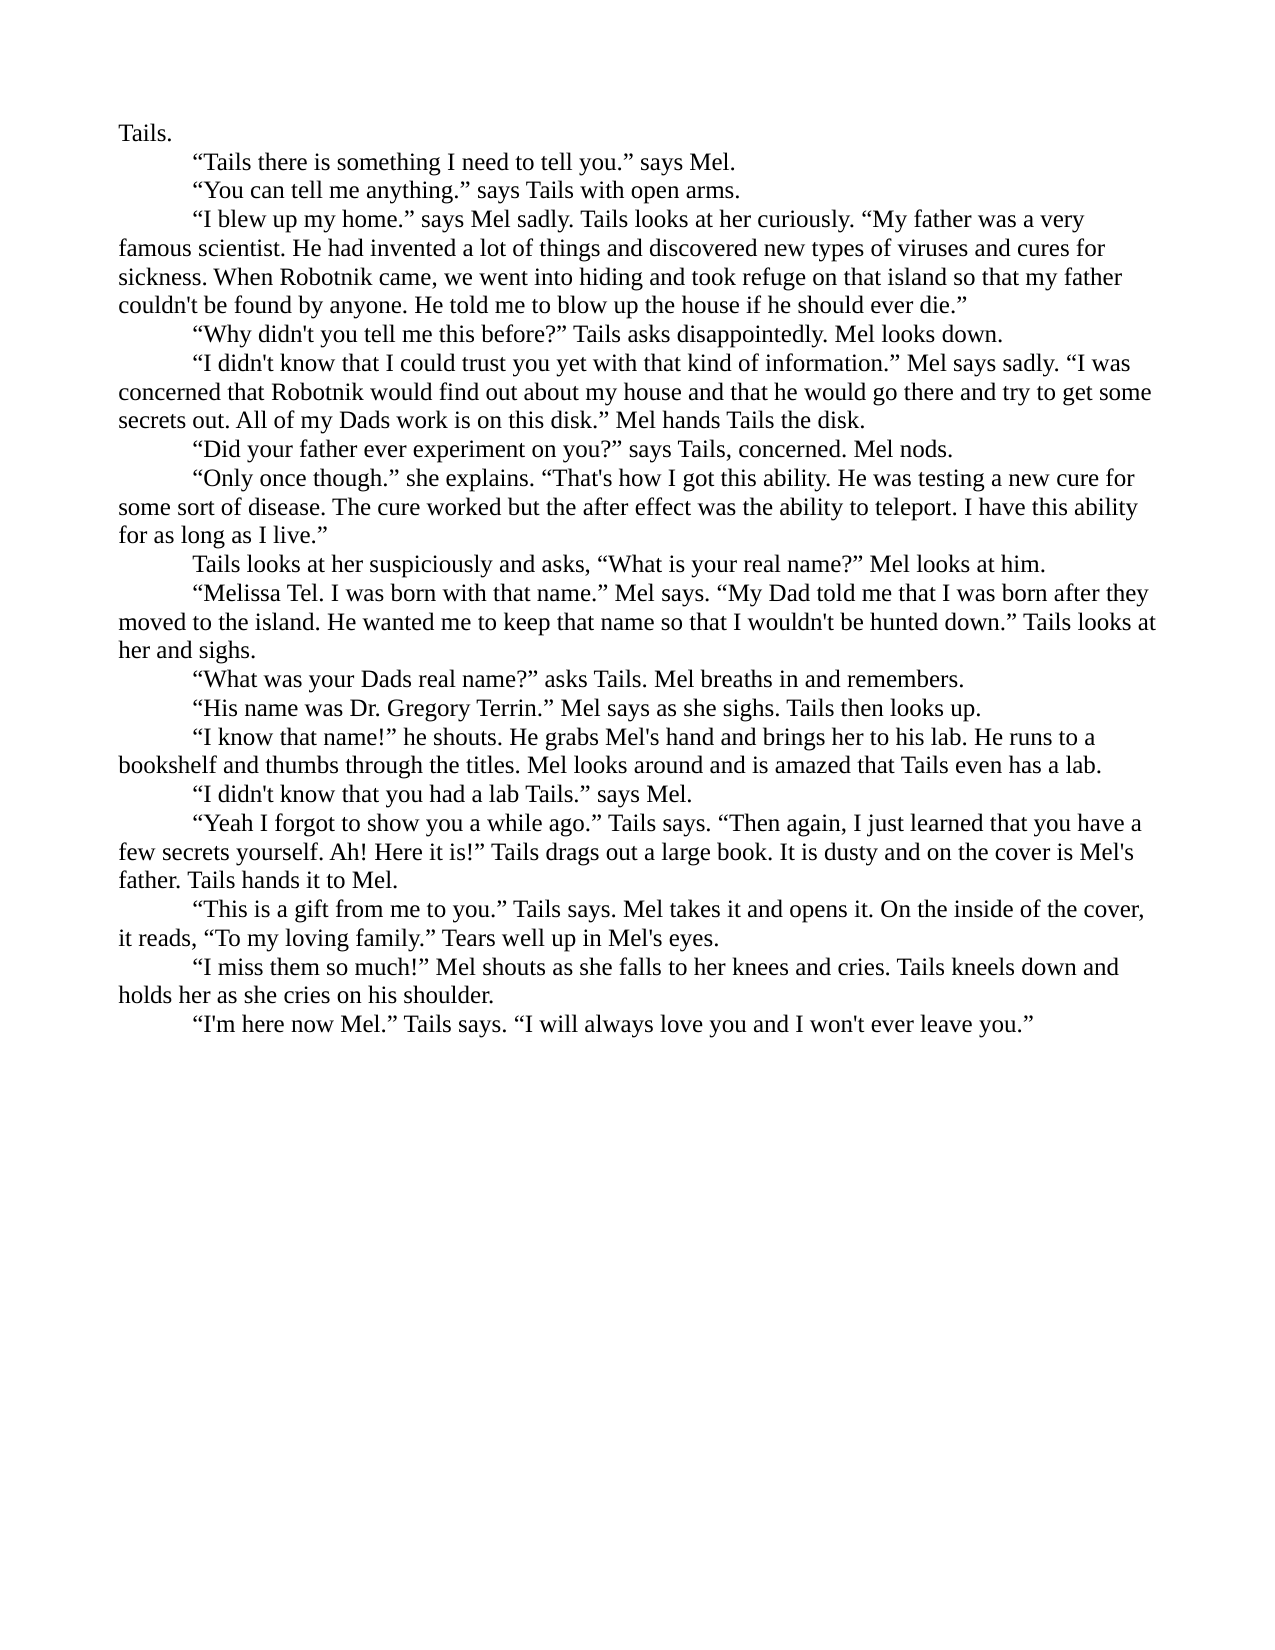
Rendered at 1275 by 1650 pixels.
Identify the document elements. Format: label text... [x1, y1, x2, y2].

text “Only once though.” she explains. “That's how I got this ability. He was testing a new cure for some sort of disease. The cure worked but the after effect was the ability to teleport. I have this ability for as long as I live.” [118, 463, 1157, 549]
text “I didn't know that you had a lab Tails.” says Mel. [118, 779, 1157, 808]
text “His name was Dr. Gregory Terrin.” Mel says as she sighs. Tails then looks up. [118, 693, 1157, 722]
text “I miss them so much!” Mel shouts as she falls to her knees and cries. Tails kneels down and holds her as she cries on his shoulder. [118, 952, 1157, 1009]
text “This is a gift from me to you.” Tails says. Mel takes it and opens it. On the inside of the cover, it reads, “To my loving family.” Tears well up in Mel's eyes. [118, 894, 1157, 952]
text Tails looks at her suspiciously and asks, “What is your real name?” Mel looks at him. [118, 549, 1157, 578]
text “Tails there is something I need to tell you.” says Mel. [118, 147, 1157, 176]
text Tails. [118, 118, 1157, 147]
text “I didn't know that I could trust you yet with that kind of information.” Mel says sadly. “I was concerned that Robotnik would find out about my house and that he would go there and try to get some secrets out. All of my Dads work is on this disk.” Mel hands Tails the disk. [118, 348, 1157, 434]
text “I'm here now Mel.” Tails says. “I will always love you and I won't ever leave you.” [118, 1009, 1157, 1067]
text “I know that name!” he shouts. He grabs Mel's hand and brings her to his lab. He runs to a bookshelf and thumbs through the titles. Mel looks around and is amazed that Tails even has a lab. [118, 722, 1157, 779]
text “Yeah I forgot to show you a while ago.” Tails says. “Then again, I just learned that you have a few secrets yourself. Ah! Here it is!” Tails drags out a large book. It is dusty and on the cover is Mel's father. Tails hands it to Mel. [118, 808, 1157, 894]
text “You can tell me anything.” says Tails with open arms. [118, 176, 1157, 204]
text “I blew up my home.” says Mel sadly. Tails looks at her curiously. “My father was a very famous scientist. He had invented a lot of things and discovered new types of viruses and cures for sickness. When Robotnik came, we went into hiding and took refuge on that island so that my father couldn't be found by anyone. He told me to blow up the house if he should ever die.” “Why didn't you tell me this before?” Tails asks disappointedly. Mel looks down. [118, 204, 1157, 348]
text “Melissa Tel. I was born with that name.” Mel says. “My Dad told me that I was born after they moved to the island. He wanted me to keep that name so that I wouldn't be hunted down.” Tails looks at her and sighs. [118, 578, 1157, 664]
text “Did your father ever experiment on you?” says Tails, concerned. Mel nods. [118, 434, 1157, 463]
text “What was your Dads real name?” asks Tails. Mel breaths in and remembers. [118, 664, 1157, 693]
